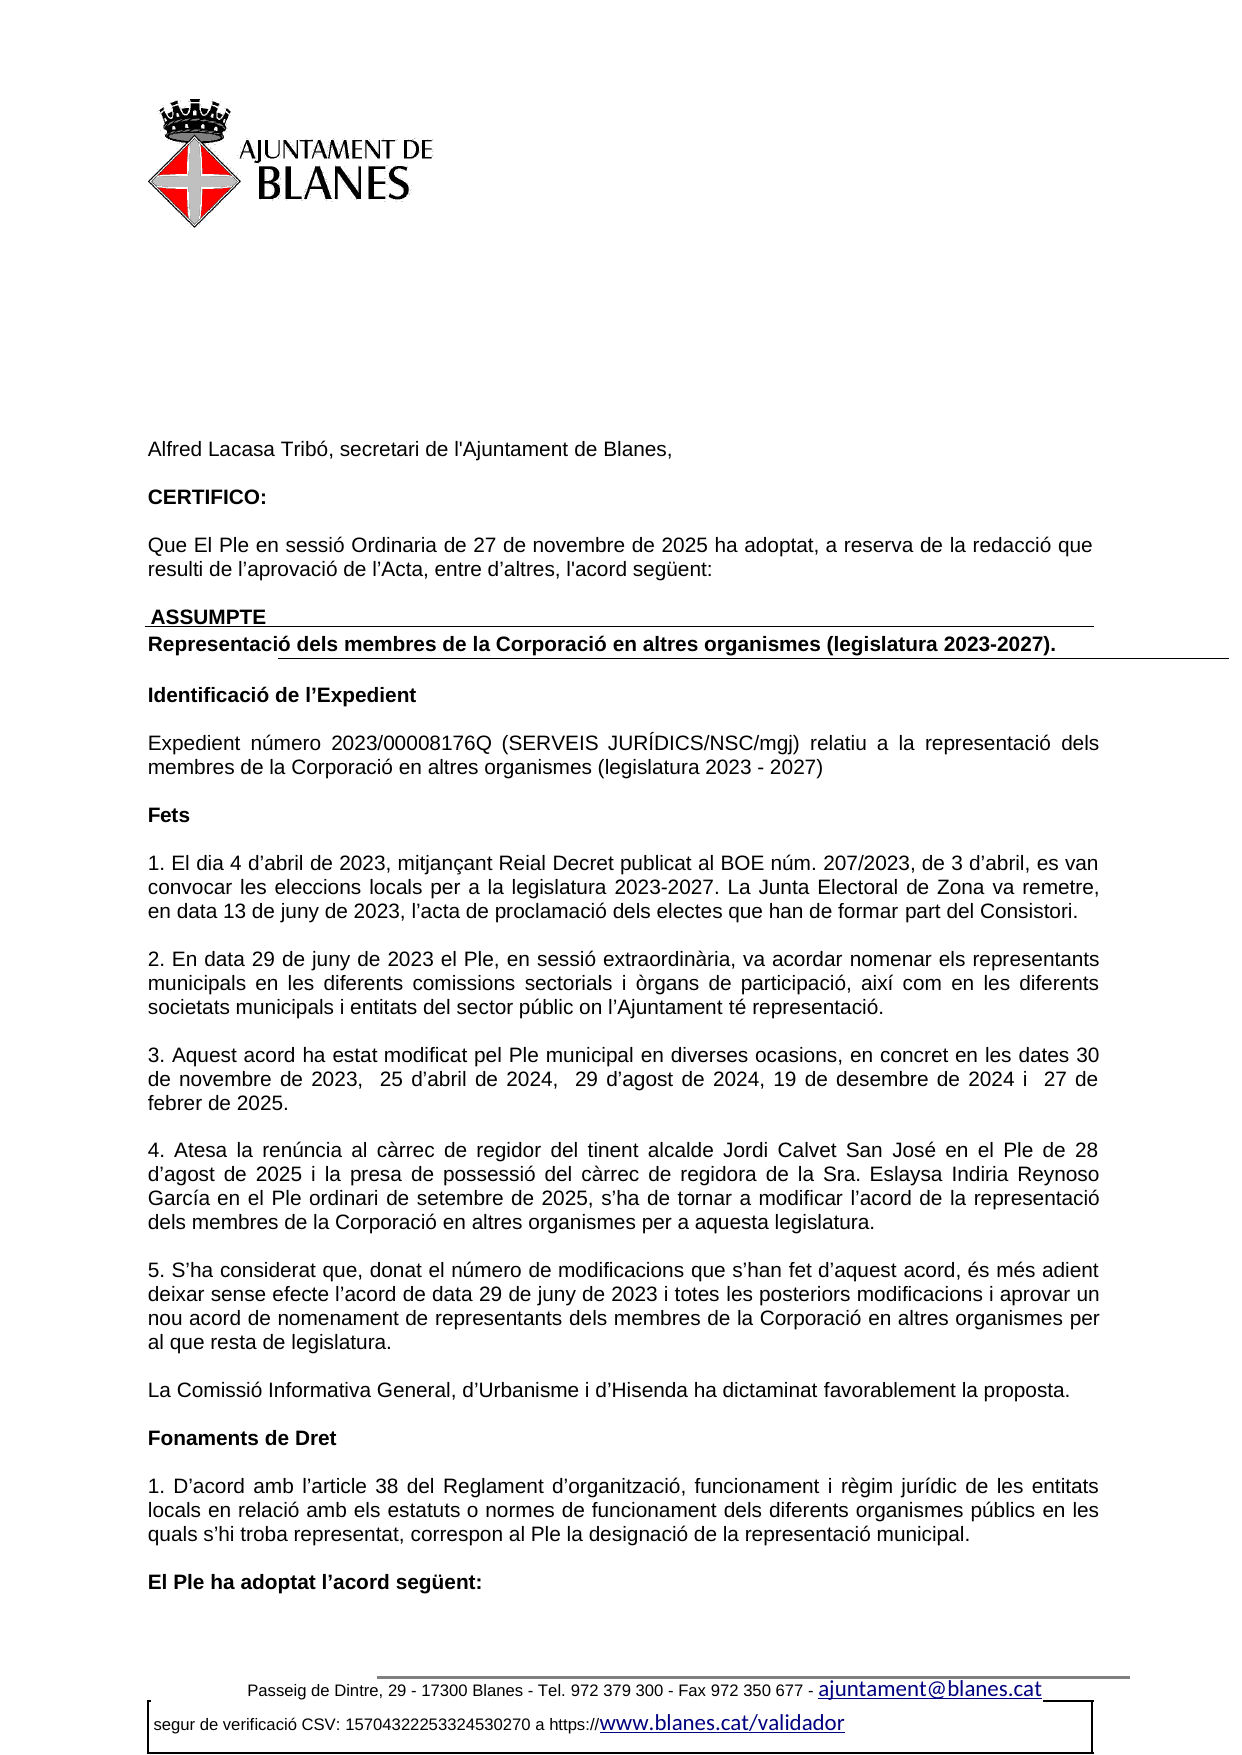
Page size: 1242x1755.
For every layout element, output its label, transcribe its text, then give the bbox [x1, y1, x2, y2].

text Identificació de l’Expedient [148, 683, 423, 707]
text 3. Aquest acord ha estat modificat pel Ple municipal en diverses ocasions, en concret en les dates 30 de novembre de 2023, 25 d’abril de 2024, 29 d’agost de 2024, 19 de desembre de 2024 i 27 de febrer de 2025. [148, 1042, 1100, 1114]
text Fets [148, 803, 196, 827]
text Alfred Lacasa Tribó, secretari de l'Ajuntament de Blanes, [148, 437, 1110, 461]
text 1. D’acord amb l’article 38 del Reglament d’organització, funcionament i règim jurídic de les entitats locals en relació amb els estatuts o normes de funcionament dels diferents organismes públics en les quals s’hi troba representat, correspon al Ple la designació de la representació municipal. [148, 1474, 1100, 1546]
text 5. S’ha considerat que, donat el número de modificacions que s’han fet d’aquest acord, és més adient deixar sense efecte l’acord de data 29 de juny de 2023 i totes les posteriors modificacions i aprovar un nou acord de nomenament de representants dels membres de la Corporació en altres organismes per al que resta de legislatura. [148, 1258, 1100, 1354]
text La Comissió Informativa General, d’Urbanisme i d’Hisenda ha dictaminat favorablement la proposta. [148, 1378, 1078, 1402]
text CERTIFICO: [148, 485, 1110, 509]
text 4. Atesa la renúncia al càrrec de regidor del tinent alcalde Jordi Calvet San José en el Ple de 28 d’agost de 2025 i la presa de possessió del càrrec de regidora de la Sra. Eslaysa Indiria Reynoso García en el Ple ordinari de setembre de 2025, s’ha de tornar a modificar l’acord de la representació dels membres de la Corporació en altres organismes per a aquesta legislatura. [148, 1138, 1100, 1234]
text El Ple ha adoptat l’acord següent: [148, 1569, 489, 1593]
text 2. En data 29 de juny de 2023 el Ple, en sessió extraordinària, va acordar nomenar els representants municipals en les diferents comissions sectorials i òrgans de participació, així com en les diferents societats municipals i entitats del sector públic on l’Ajuntament té representació. [148, 947, 1100, 1018]
text 1. El dia 4 d’abril de 2023, mitjançant Reial Decret publicat al BOE núm. 207/2023, de 3 d’abril, es van convocar les eleccions locals per a la legislatura 2023-2027. La Junta Electoral de Zona va remetre, en data 13 de juny de 2023, l’acta de proclamació dels electes que han de formar part del Consistori. [148, 851, 1100, 923]
text Fonaments de Dret [148, 1426, 343, 1450]
text ASSUMPTE Representació dels membres de la Corporació en altres organismes (legislatura 2023-2027). [144, 602, 1103, 656]
text Que El Ple en sessió Ordinaria de 27 de novembre de 2025 ha adoptat, a reserva de la redacció que resulti de l’aprovació de l’Acta, entre d’altres, l'acord següent: [148, 533, 1100, 581]
text Expedient número 2023/00008176Q (SERVEIS JURÍDICS/NSC/mgj) relatiu a la representació dels membres de la Corporació en altres organismes (legislatura 2023 - 2027) [148, 731, 1100, 779]
